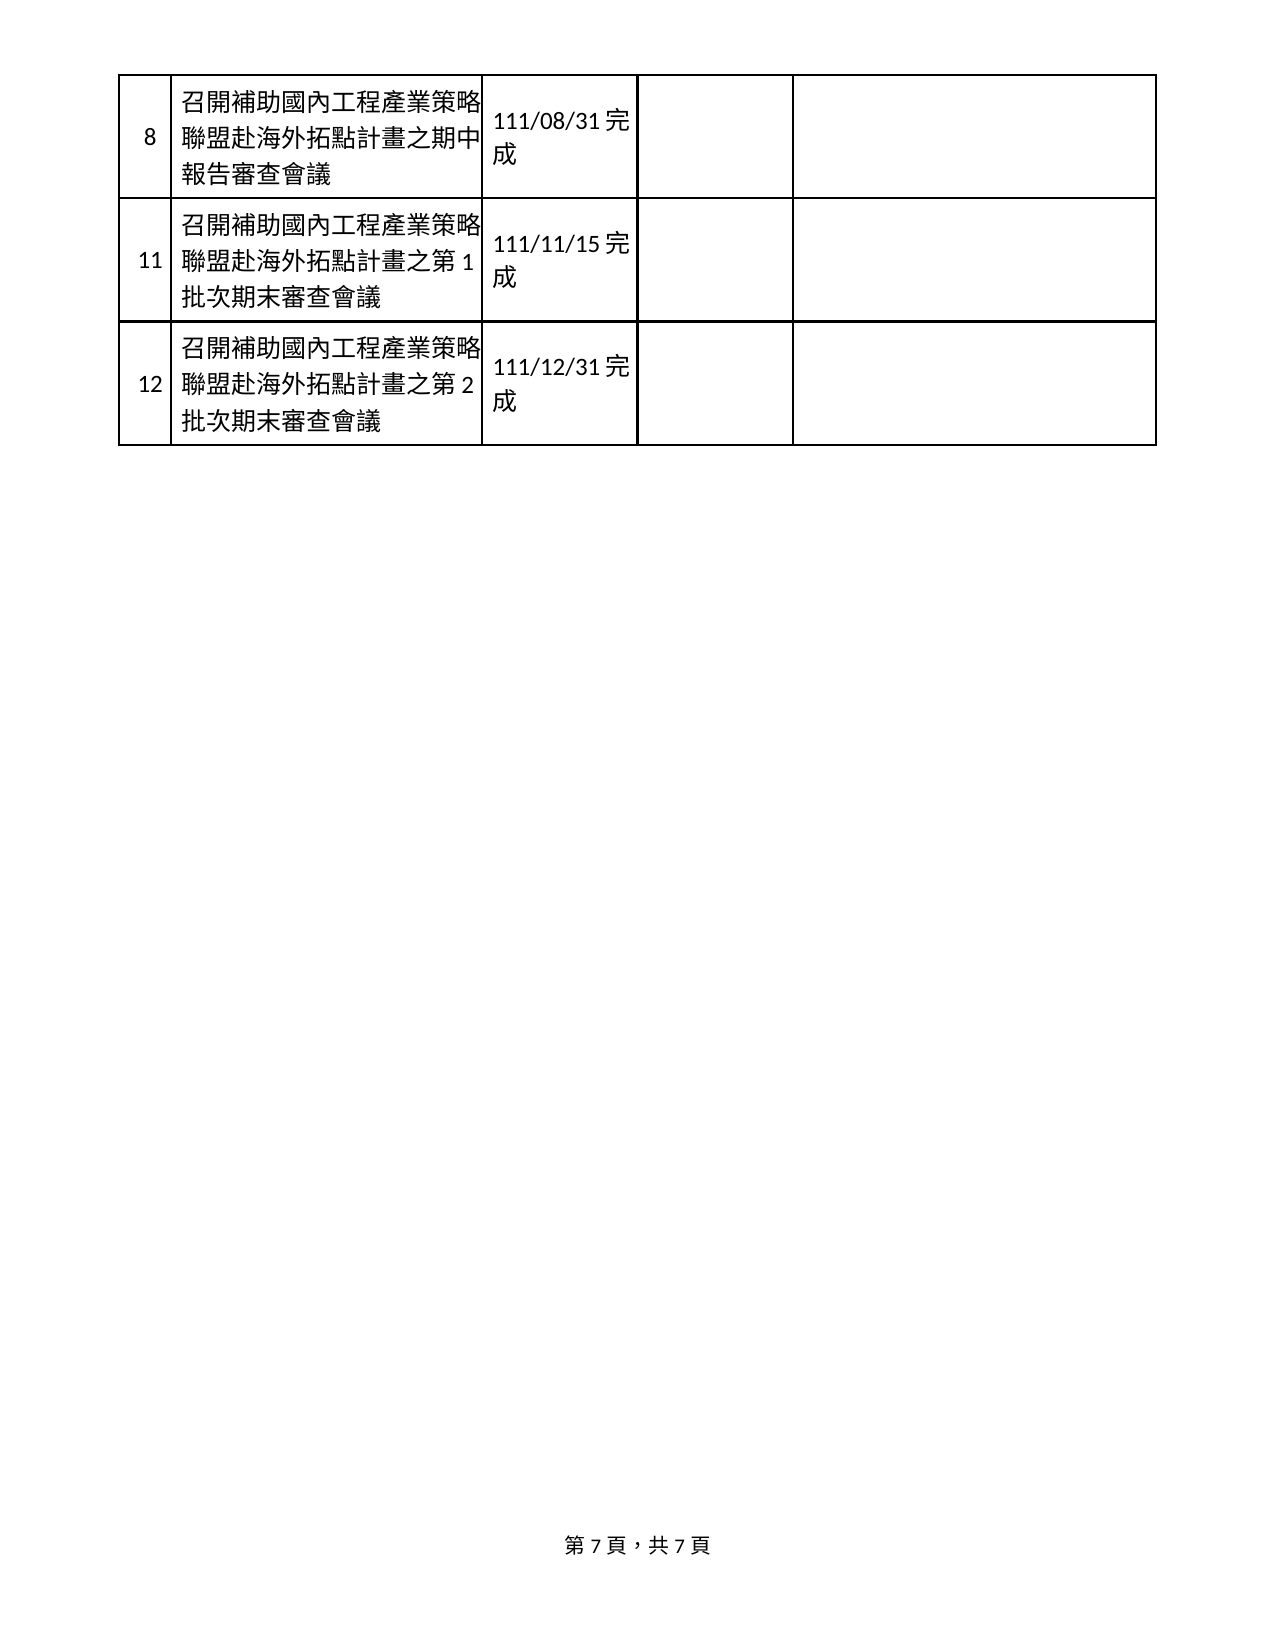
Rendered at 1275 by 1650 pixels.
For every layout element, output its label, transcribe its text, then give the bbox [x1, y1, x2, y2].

table_cell [639, 323, 792, 444]
table_cell 111/11/15完成 [483, 199, 636, 320]
table_cell 召開補助國內工程產業策略聯盟赴海外拓點計畫之期中報告審查會議 [172, 76, 481, 197]
table_cell [794, 323, 1155, 444]
table_cell [639, 199, 792, 320]
table_cell [794, 199, 1155, 320]
table_cell 8 [120, 76, 170, 197]
table_cell 111/12/31完成 [483, 323, 636, 444]
table_cell 召開補助國內工程產業策略聯盟赴海外拓點計畫之第1批次期末審查會議 [172, 199, 481, 320]
table_cell 召開補助國內工程產業策略聯盟赴海外拓點計畫之第2批次期末審查會議 [172, 323, 481, 444]
table_cell 111/08/31完成 [483, 76, 636, 197]
table_cell [639, 76, 792, 197]
table_cell 12 [120, 323, 170, 444]
table_cell [794, 76, 1155, 197]
table_cell 11 [120, 199, 170, 320]
